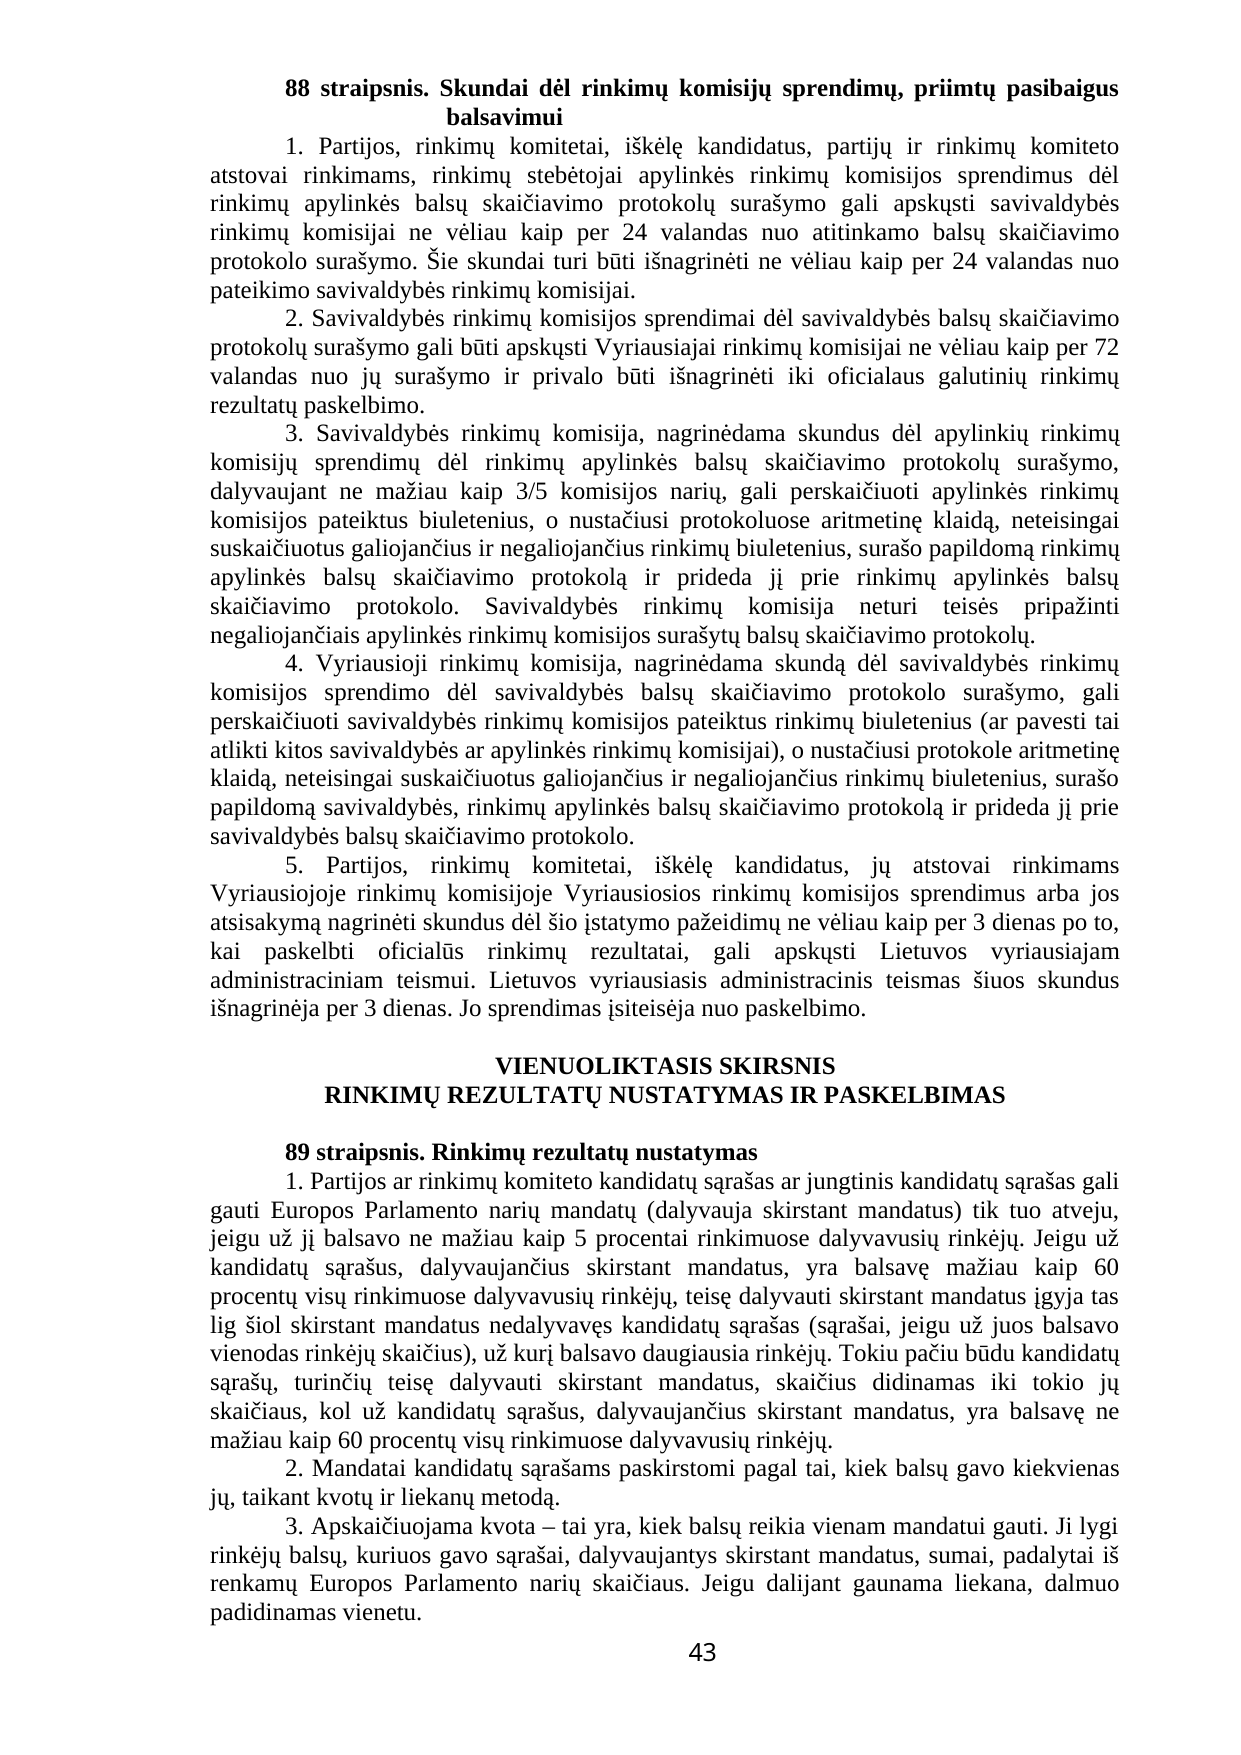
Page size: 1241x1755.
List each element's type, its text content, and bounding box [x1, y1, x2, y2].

text 88 straipsnis. Skundai dėl rinkimų komisijų sprendimų, priimtų pasibaigus balsavimui [285, 73, 1120, 131]
text 3. Savivaldybės rinkimų komisija, nagrinėdama skundus dėl apylinkių rinkimų komisijų sprendimų dėl rinkimų apylinkės balsų skaičiavimo protokolų surašymo, dalyvaujant ne mažiau kaip 3/5 komisijos narių, gali perskaičiuoti apylinkės rinkimų komisijos pateiktus biuletenius, o nustačiusi protokoluose aritmetinę klaidą, neteisingai suskaičiuotus galiojančius ir negaliojančius rinkimų biuletenius, surašo papildomą rinkimų apylinkės balsų skaičiavimo protokolą ir prideda jį prie rinkimų apylinkės balsų skaičiavimo protokolo. Savivaldybės rinkimų komisija neturi teisės pripažinti negaliojančiais apylinkės rinkimų komisijos surašytų balsų skaičiavimo protokolų. [210, 418, 1120, 648]
text 5. Partijos, rinkimų komitetai, iškėlę kandidatus, jų atstovai rinkimams Vyriausiojoje rinkimų komisijoje Vyriausiosios rinkimų komisijos sprendimus arba jos atsisakymą nagrinėti skundus dėl šio įstatymo pažeidimų ne vėliau kaip per 3 dienas po to, kai paskelbti oficialūs rinkimų rezultatai, gali apskųsti Lietuvos vyriausiajam administraciniam teismui. Lietuvos vyriausiasis administracinis teismas šiuos skundus išnagrinėja per 3 dienas. Jo sprendimas įsiteisėja nuo paskelbimo. [210, 850, 1120, 1022]
text 2. Mandatai kandidatų sąrašams paskirstomi pagal tai, kiek balsų gavo kiekvienas jų, taikant kvotų ir liekanų metodą. [210, 1453, 1120, 1511]
text RINKIMŲ REZULTATŲ NUSTATYMAS IR PASKELBIMAS [210, 1080, 1120, 1108]
text 1. Partijos ar rinkimų komiteto kandidatų sąrašas ar jungtinis kandidatų sąrašas gali gauti Europos Parlamento narių mandatų (dalyvauja skirstant mandatus) tik tuo atveju, jeigu už jį balsavo ne mažiau kaip 5 procentai rinkimuose dalyvavusių rinkėjų. Jeigu už kandidatų sąrašus, dalyvaujančius skirstant mandatus, yra balsavę mažiau kaip 60 procentų visų rinkimuose dalyvavusių rinkėjų, teisę dalyvauti skirstant mandatus įgyja tas lig šiol skirstant mandatus nedalyvavęs kandidatų sąrašas (sąrašai, jeigu už juos balsavo vienodas rinkėjų skaičius), už kurį balsavo daugiausia rinkėjų. Tokiu pačiu būdu kandidatų sąrašų, turinčių teisę dalyvauti skirstant mandatus, skaičius didinamas iki tokio jų skaičiaus, kol už kandidatų sąrašus, dalyvaujančius skirstant mandatus, yra balsavę ne mažiau kaip 60 procentų visų rinkimuose dalyvavusių rinkėjų. [210, 1166, 1120, 1453]
text 2. Savivaldybės rinkimų komisijos sprendimai dėl savivaldybės balsų skaičiavimo protokolų surašymo gali būti apskųsti Vyriausiajai rinkimų komisijai ne vėliau kaip per 72 valandas nuo jų surašymo ir privalo būti išnagrinėti iki oficialaus galutinių rinkimų rezultatų paskelbimo. [210, 303, 1120, 418]
text 3. Apskaičiuojama kvota – tai yra, kiek balsų reikia vienam mandatui gauti. Ji lygi rinkėjų balsų, kuriuos gavo sąrašai, dalyvaujantys skirstant mandatus, sumai, padalytai iš renkamų Europos Parlamento narių skaičiaus. Jeigu dalijant gaunama liekana, dalmuo padidinamas vienetu. [210, 1511, 1120, 1626]
text 89 straipsnis. Rinkimų rezultatų nustatymas [210, 1137, 1120, 1166]
text 1. Partijos, rinkimų komitetai, iškėlę kandidatus, partijų ir rinkimų komiteto atstovai rinkimams, rinkimų stebėtojai apylinkės rinkimų komisijos sprendimus dėl rinkimų apylinkės balsų skaičiavimo protokolų surašymo gali apskųsti savivaldybės rinkimų komisijai ne vėliau kaip per 24 valandas nuo atitinkamo balsų skaičiavimo protokolo surašymo. Šie skundai turi būti išnagrinėti ne vėliau kaip per 24 valandas nuo pateikimo savivaldybės rinkimų komisijai. [210, 131, 1120, 303]
text 4. Vyriausioji rinkimų komisija, nagrinėdama skundą dėl savivaldybės rinkimų komisijos sprendimo dėl savivaldybės balsų skaičiavimo protokolo surašymo, gali perskaičiuoti savivaldybės rinkimų komisijos pateiktus rinkimų biuletenius (ar pavesti tai atlikti kitos savivaldybės ar apylinkės rinkimų komisijai), o nustačiusi protokole aritmetinę klaidą, neteisingai suskaičiuotus galiojančius ir negaliojančius rinkimų biuletenius, surašo papildomą savivaldybės, rinkimų apylinkės balsų skaičiavimo protokolą ir prideda jį prie savivaldybės balsų skaičiavimo protokolo. [210, 648, 1120, 850]
subtitle VIENUOLIKTASIS SKIRSNIS [210, 1051, 1120, 1080]
